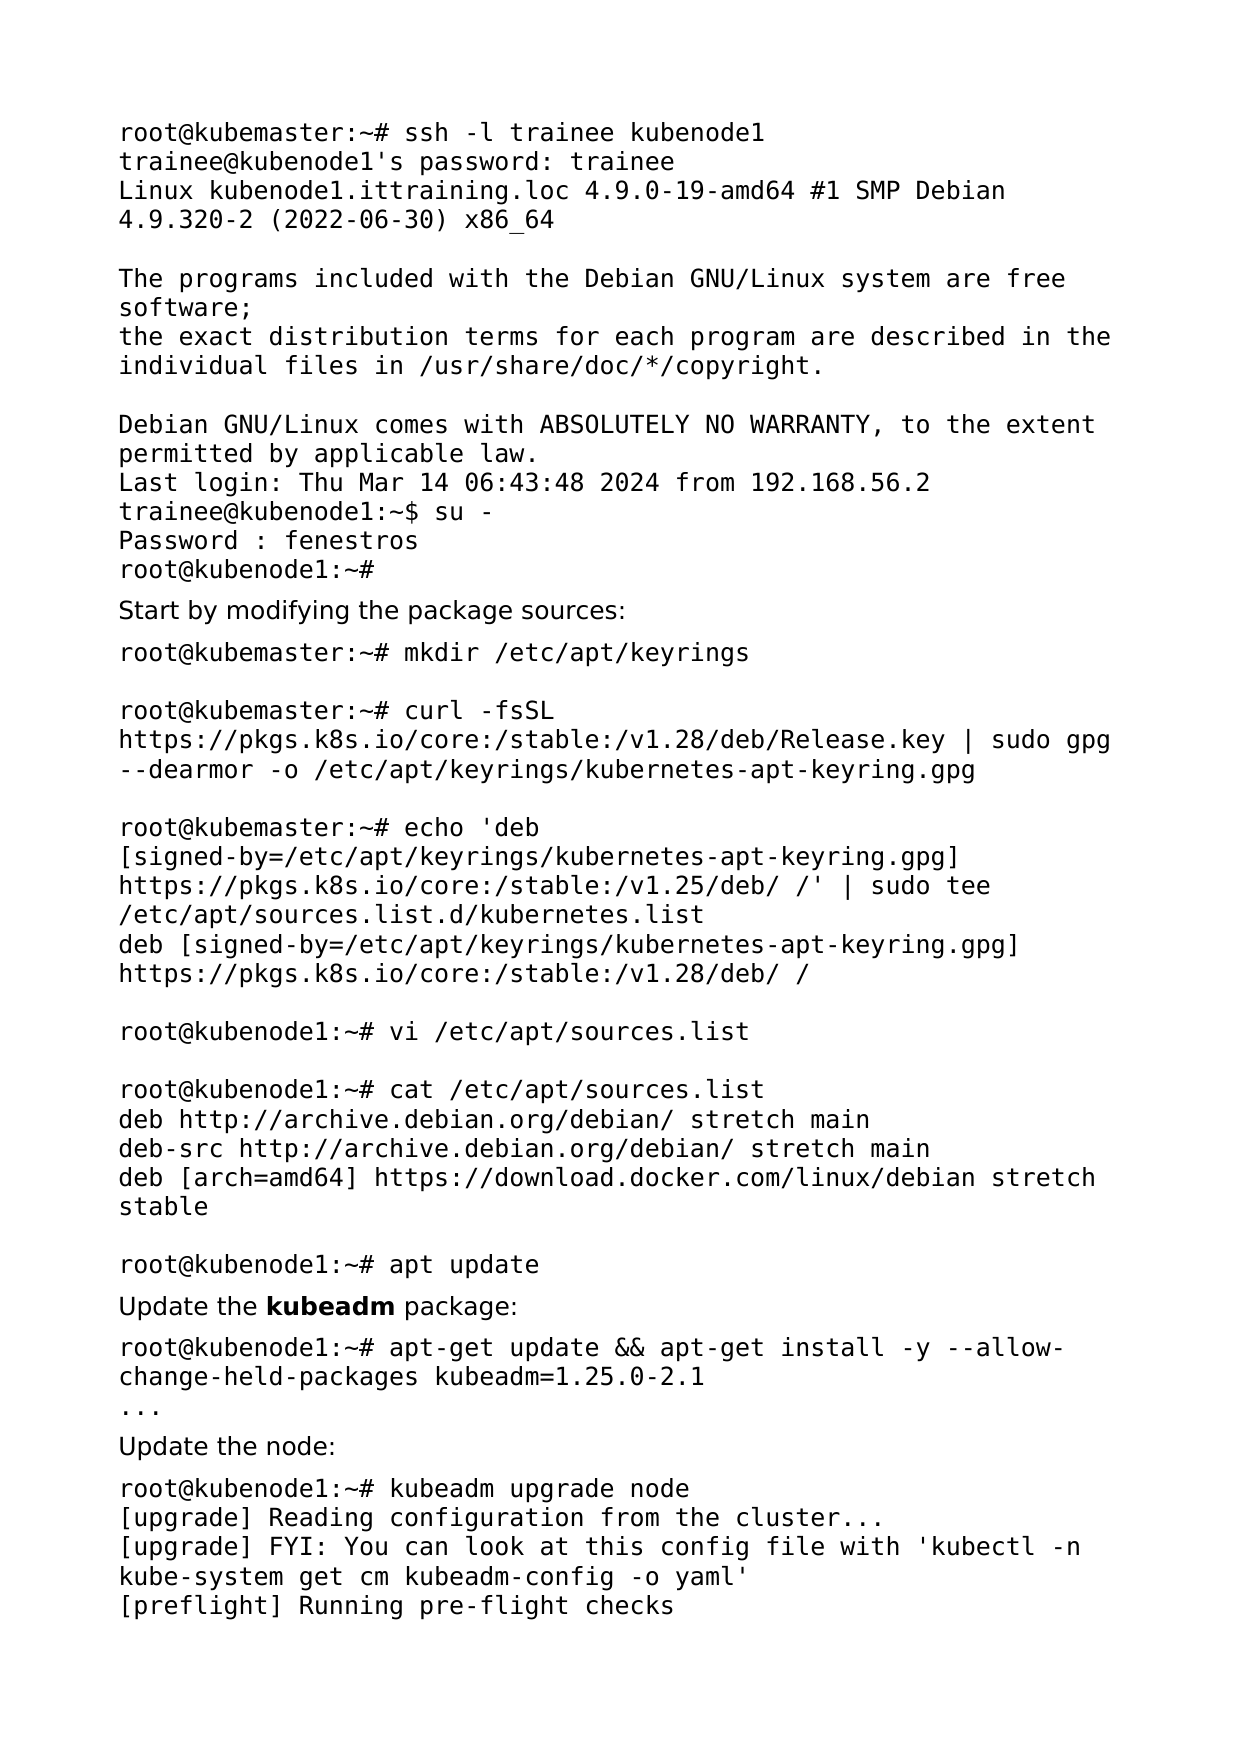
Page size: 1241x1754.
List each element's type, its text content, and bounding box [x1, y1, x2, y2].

text Start by modifying the package sources: [118, 597, 1122, 626]
text root@kubemaster:~# mkdir /etc/apt/keyrings root@kubemaster:~# curl -fsSL https://pkgs.k8s.io/core:/stable:/v1.28/deb/Release.key | sudo gpg --dearmor -o /etc/apt/keyrings/kubernetes-apt-keyring.gpg root@kubemaster:~# echo 'deb [signed-by=/etc/apt/keyrings/kubernetes-apt-keyring.gpg] https://pkgs.k8s.io/core:/stable:/v1.25/deb/ /' | sudo tee /etc/apt/sources.list.d/kubernetes.list deb [signed-by=/etc/apt/keyrings/kubernetes-apt-keyring.gpg] https://pkgs.k8s.io/core:/stable:/v1.28/deb/ / root@kubenode1:~# vi /etc/apt/sources.list root@kubenode1:~# cat /etc/apt/sources.list deb http://archive.debian.org/debian/ stretch main deb-src http://archive.debian.org/debian/ stretch main deb [arch=amd64] https://download.docker.com/linux/debian stretch stable root@kubenode1:~# apt update [118, 638, 1122, 1280]
text root@kubenode1:~# apt-get update && apt-get install -y --allow-change-held-packages kubeadm=1.25.0-2.1 ... [118, 1333, 1122, 1421]
text root@kubenode1:~# kubeadm upgrade node [upgrade] Reading configuration from the cluster... [upgrade] FYI: You can look at this config file with 'kubectl -n kube-system get cm kubeadm-config -o yaml' [preflight] Running pre-flight checks [118, 1474, 1122, 1620]
text Update the kubeadm package: [118, 1292, 1122, 1321]
text root@kubemaster:~# ssh -l trainee kubenode1 trainee@kubenode1's password: trainee Linux kubenode1.ittraining.loc 4.9.0-19-amd64 #1 SMP Debian 4.9.320-2 (2022-06-30) x86_64 The programs included with the Debian GNU/Linux system are free software; the exact distribution terms for each program are described in the individual files in /usr/share/doc/*/copyright. Debian GNU/Linux comes with ABSOLUTELY NO WARRANTY, to the extent permitted by applicable law. Last login: Thu Mar 14 06:43:48 2024 from 192.168.56.2 trainee@kubenode1:~$ su - Password : fenestros root@kubenode1:~# [118, 118, 1122, 585]
text Update the node: [118, 1433, 1122, 1462]
